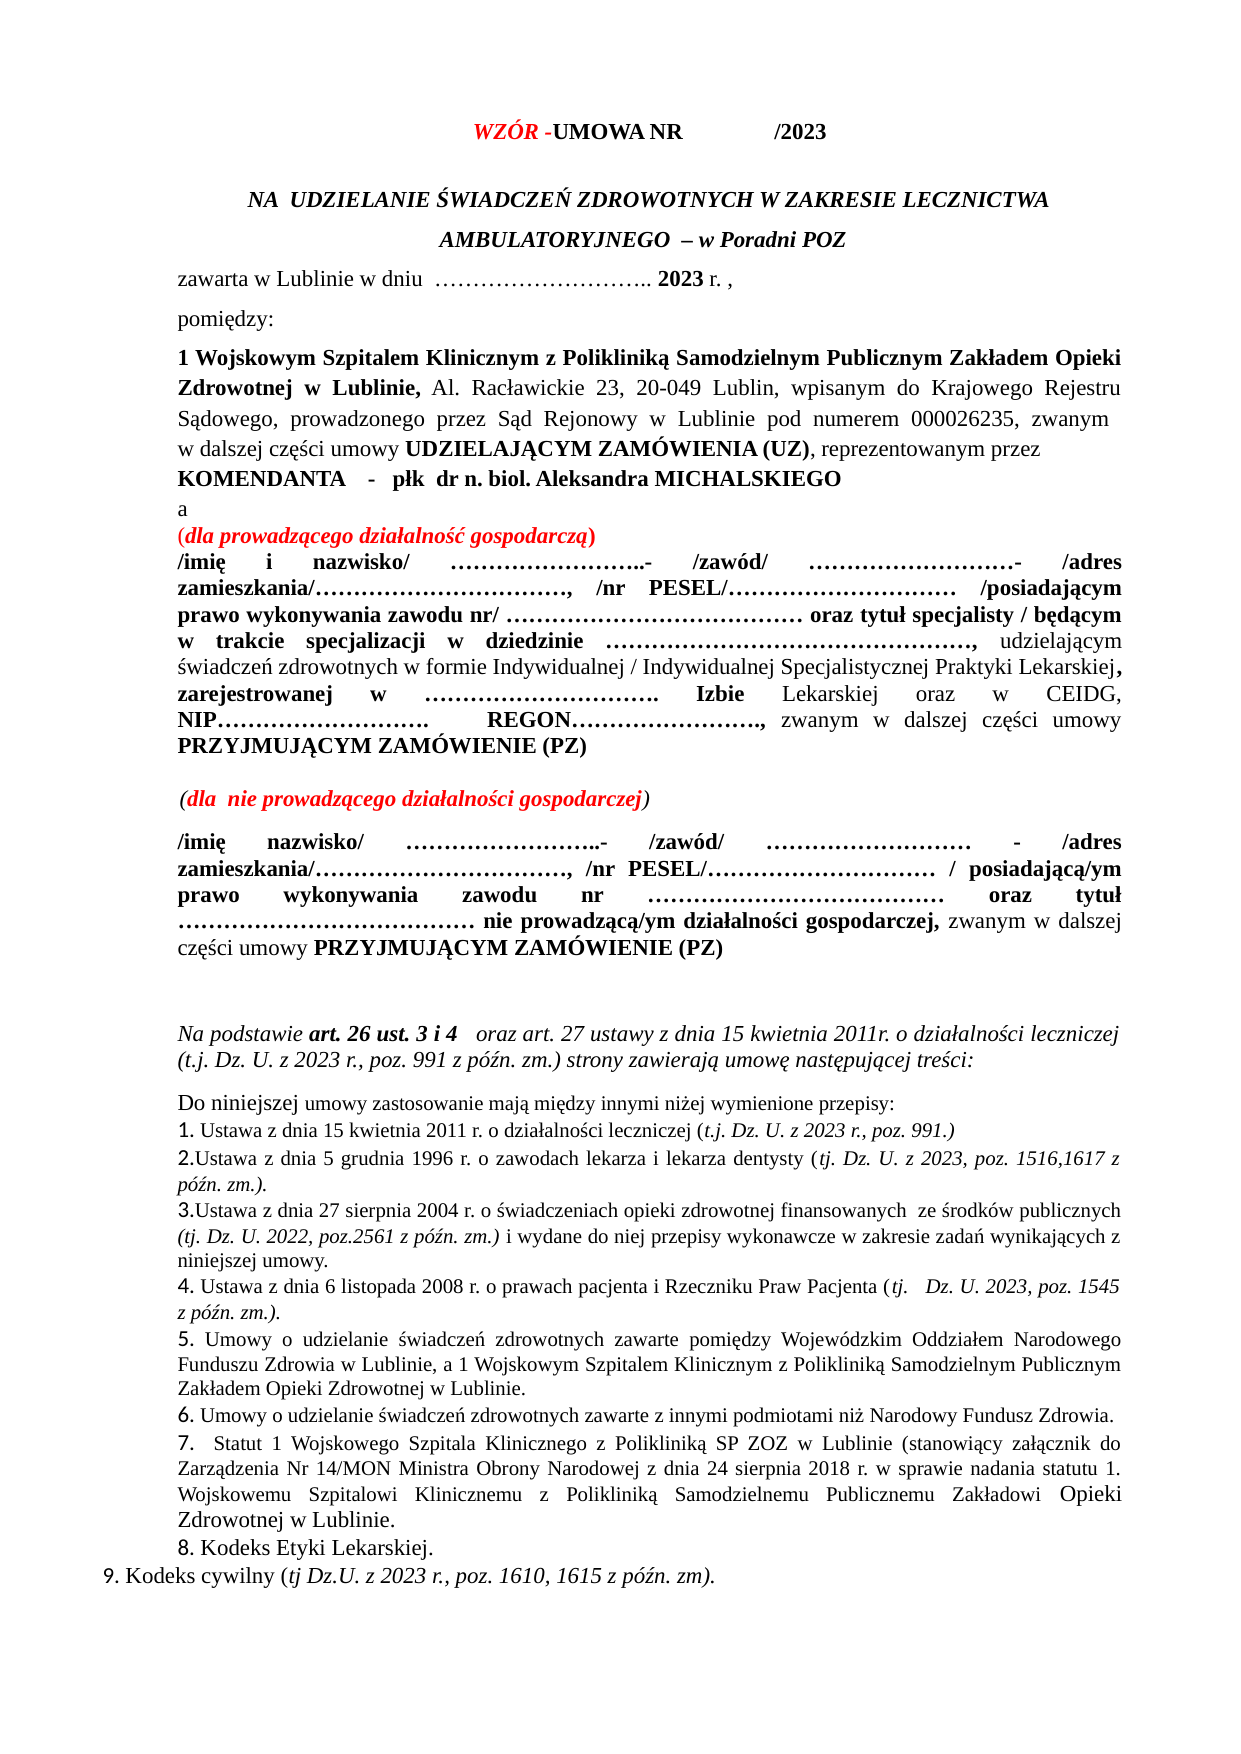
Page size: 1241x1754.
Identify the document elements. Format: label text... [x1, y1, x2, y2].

text (dla nie prowadzącego działalności gospodarczej) [177, 785, 1122, 812]
list Ustawa z dnia 27 sierpnia 2004 r. o świadczeniach opieki zdrowotnej finansowanych ze środków publicznych (tj. Dz. U. 2022, poz.2561 z późn. zm.) i wydane do niej przepisy wykonawcze w zakresie zadań wynikających z niniejszej umowy. [177, 1196, 1122, 1272]
list Kodeks Etyki Lekarskiej. [177, 1533, 1122, 1561]
text a [177, 495, 1122, 522]
text KOMENDANTA - płk dr n. biol. Aleksandra MICHALSKIEGO [177, 465, 1122, 491]
text Na podstawie art. 26 ust. 3 i 4 oraz art. 27 ustawy z dnia 15 kwietnia 2011r. o działalności leczniczej (t.j. Dz. U. z 2023 r., poz. 991 z późn. zm.) strony zawierają umowę następującej treści: [177, 1020, 1122, 1072]
list Ustawa z dnia 5 grudnia 1996 r. o zawodach lekarza i lekarza dentysty (tj. Dz. U. z 2023, poz. 1516,1617 z późn. zm.). [177, 1143, 1122, 1196]
text /imię i nazwisko/ ……………………..- /zawód/ ………………………- /adres zamieszkania/……………………………, /nr PESEL/………………………… /posiadającym prawo wykonywania zawodu nr/ ………………………………… oraz tytuł specjalisty / będącym w trakcie specjalizacji w dziedzinie …………………………………………, udzielającym świadczeń zdrowotnych w formie Indywidualnej / Indywidualnej Specjalistycznej Praktyki Lekarskiej, zarejestrowanej w …………………………. Izbie Lekarskiej oraz w CEIDG, NIP………………………. REGON……………………., zwanym w dalszej części umowy PRZYJMUJĄCYM ZAMÓWIENIE (PZ) [177, 548, 1122, 759]
list Kodeks cywilny (tj Dz.U. z 2023 r., poz. 1610, 1615 z późn. zm). [102, 1561, 1122, 1589]
list Statut 1 Wojskowego Szpitala Klinicznego z Polikliniką SP ZOZ w Lublinie (stanowiący załącznik do Zarządzenia Nr 14/MON Ministra Obrony Narodowej z dnia 24 sierpnia 2018 r. w sprawie nadania statutu 1. Wojskowemu Szpitalowi Klinicznemu z Polikliniką Samodzielnemu Publicznemu Zakładowi Opieki Zdrowotnej w Lublinie. [177, 1428, 1122, 1533]
text WZÓR -UMOWA NR /2023 [177, 118, 1122, 144]
text (dla prowadzącego działalność gospodarczą) [177, 522, 1122, 548]
list Ustawa z dnia 15 kwietnia 2011 r. o działalności leczniczej (t.j. Dz. U. z 2023 r., poz. 991.) [177, 1115, 1122, 1143]
text NA UDZIELANIE ŚWIADCZEŃ ZDROWOTNYCH W ZAKRESIE LECZNICTWA AMBULATORYJNEGO – w Poradni POZ [177, 186, 1122, 252]
text 1 Wojskowym Szpitalem Klinicznym z Polikliniką Samodzielnym Publicznym Zakładem Opieki Zdrowotnej w Lublinie, Al. Racławickie 23, 20-049 Lublin, wpisanym do Krajowego Rejestru Sądowego, prowadzonego przez Sąd Rejonowy w Lublinie pod numerem 000026235, zwanym w dalszej części umowy UDZIELAJĄCYM ZAMÓWIENIA (UZ), reprezentowanym przez [177, 344, 1122, 461]
text /imię nazwisko/ ……………………..- /zawód/ ……………………… - /adres zamieszkania/……………………………, /nr PESEL/………………………… / posiadającą/ym prawo wykonywania zawodu nr ………………………………… oraz tytuł ………………………………… nie prowadzącą/ym działalności gospodarczej, zwanym w dalszej części umowy PRZYJMUJĄCYM ZAMÓWIENIE (PZ) [177, 812, 1122, 960]
list Umowy o udzielanie świadczeń zdrowotnych zawarte z innymi podmiotami niż Narodowy Fundusz Zdrowia. [177, 1400, 1122, 1428]
list Umowy o udzielanie świadczeń zdrowotnych zawarte pomiędzy Wojewódzkim Oddziałem Narodowego Funduszu Zdrowia w Lublinie, a 1 Wojskowym Szpitalem Klinicznym z Polikliniką Samodzielnym Publicznym Zakładem Opieki Zdrowotnej w Lublinie. [177, 1324, 1122, 1400]
text Do niniejszej umowy zastosowanie mają między innymi niżej wymienione przepisy: [177, 1089, 1122, 1115]
list Ustawa z dnia 6 listopada 2008 r. o prawach pacjenta i Rzeczniku Praw Pacjenta (tj. Dz. U. 2023, poz. 1545 z późn. zm.). [177, 1272, 1122, 1324]
text zawarta w Lublinie w dniu ……………………….. 2023 r. , [177, 265, 1122, 292]
text pomiędzy: [177, 305, 1122, 331]
